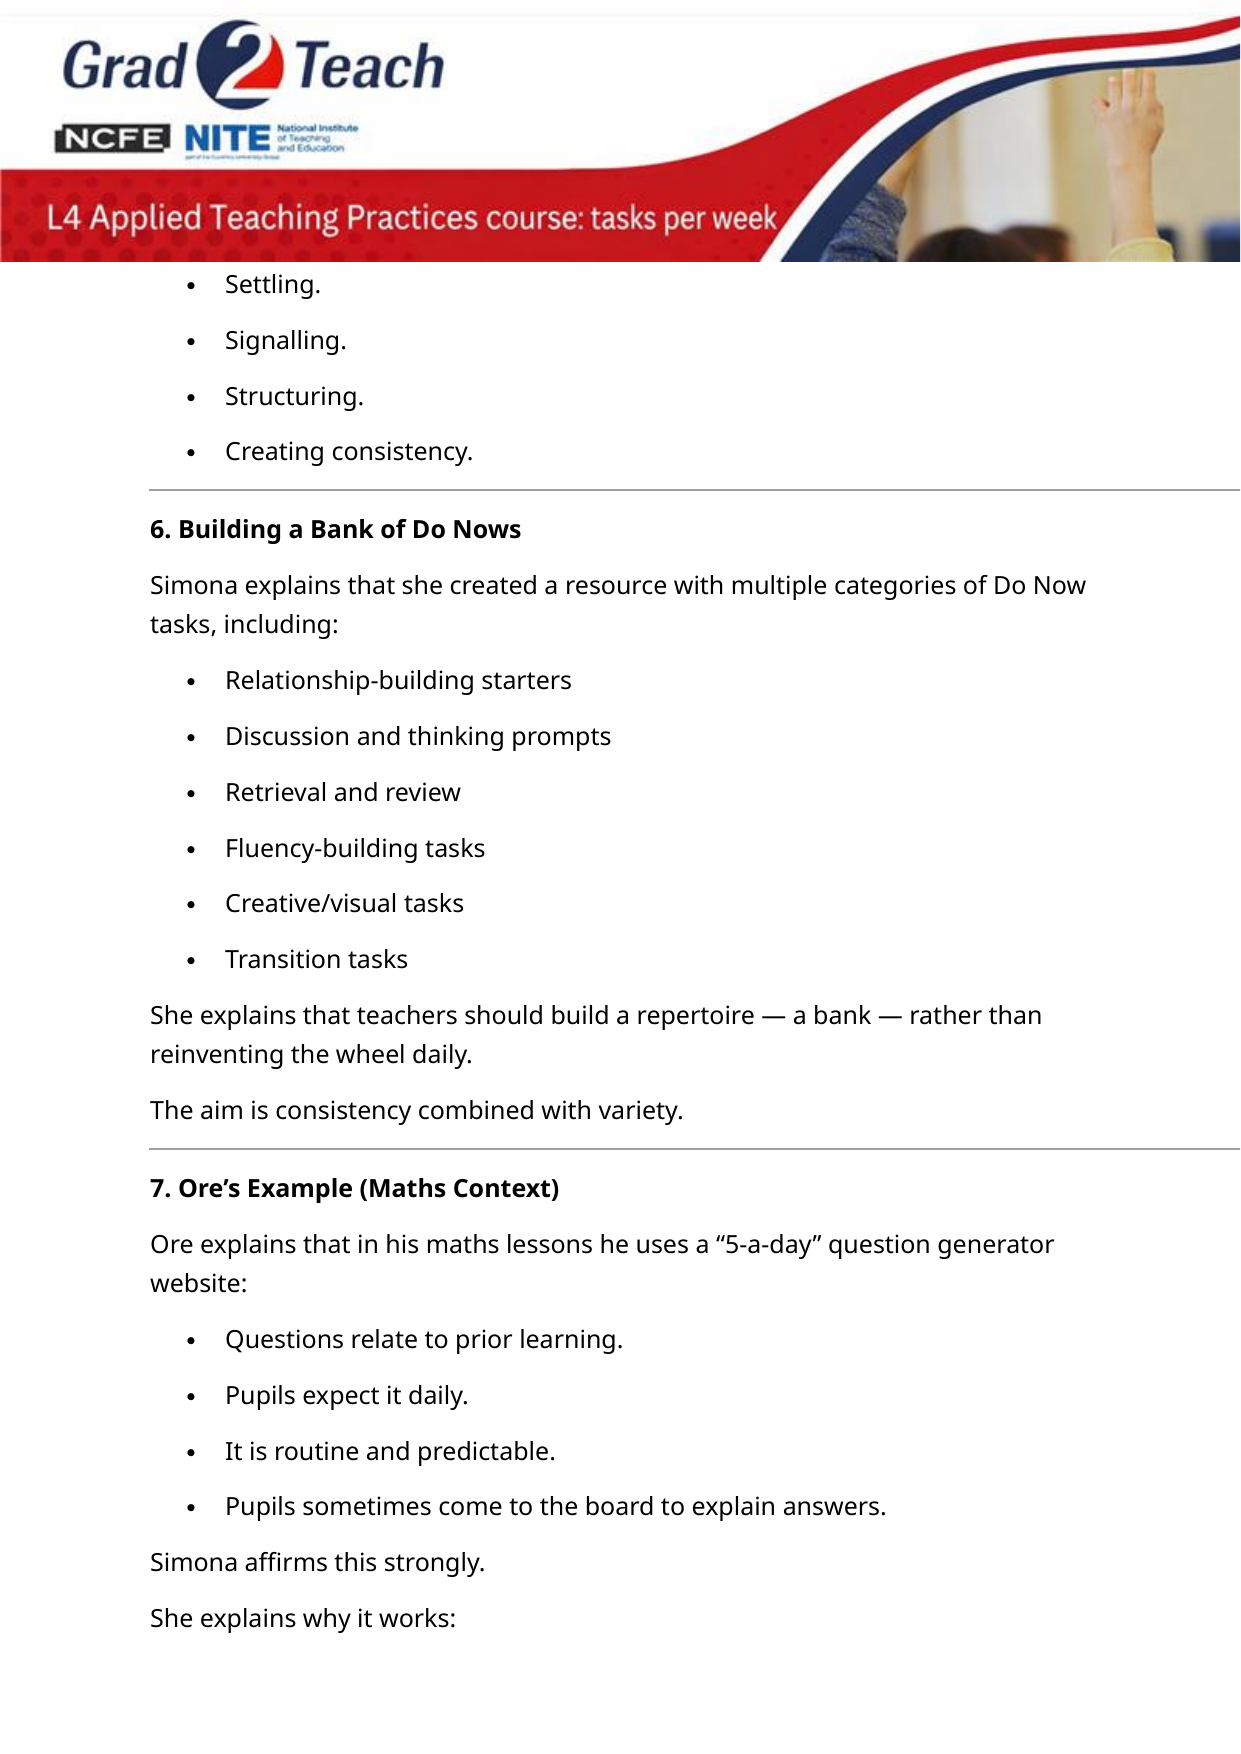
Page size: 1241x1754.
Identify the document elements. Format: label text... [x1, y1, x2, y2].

text The aim is consistency combined with variety. [150, 1093, 1090, 1127]
text 6. Building a Bank of Do Nows [150, 512, 1090, 546]
list Creating consistency. [187, 434, 1090, 468]
list Discussion and thinking prompts [187, 719, 1090, 753]
list Creative/visual tasks [187, 886, 1090, 920]
text Simona affirms this strongly. [150, 1545, 1090, 1579]
text She explains why it works: [150, 1601, 1090, 1635]
list Questions relate to prior learning. [187, 1322, 1090, 1356]
list Structuring. [187, 378, 1090, 412]
list Signalling. [187, 322, 1090, 356]
list Relationship-building starters [187, 663, 1090, 697]
list Fluency-building tasks [187, 830, 1090, 864]
text Simona explains that she created a resource with multiple categories of Do Now tasks, including: [150, 568, 1090, 641]
list Settling. [187, 262, 1090, 301]
text 7. Ore’s Example (Maths Context) [150, 1171, 1090, 1205]
list Pupils expect it daily. [187, 1377, 1090, 1411]
text She explains that teachers should build a repertoire — a bank — rather than reinventing the wheel daily. [150, 998, 1090, 1071]
text Ore explains that in his maths lessons he uses a “5-a-day” question generator website: [150, 1227, 1090, 1300]
list Pupils sometimes come to the board to explain answers. [187, 1489, 1090, 1523]
list It is routine and predictable. [187, 1433, 1090, 1467]
list Retrieval and review [187, 774, 1090, 808]
list Transition tasks [187, 942, 1090, 976]
